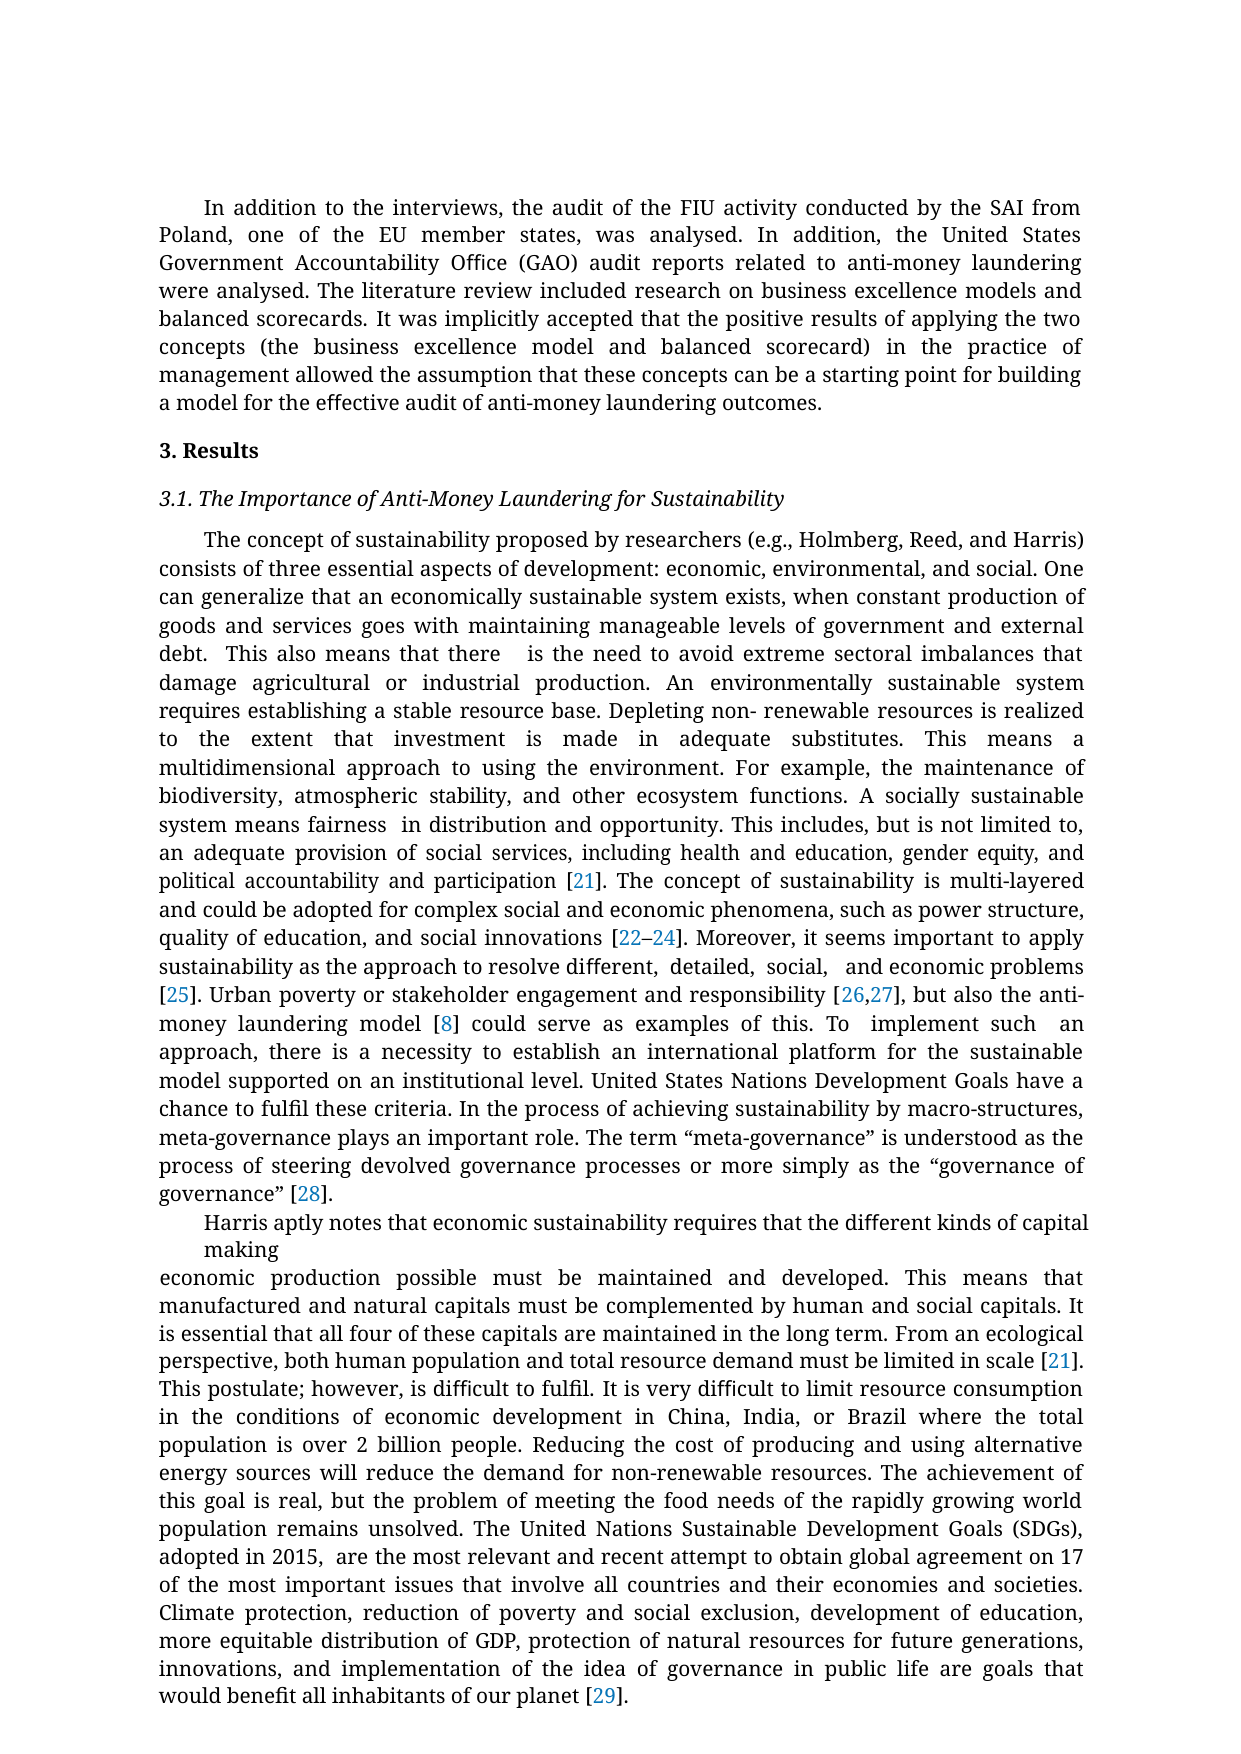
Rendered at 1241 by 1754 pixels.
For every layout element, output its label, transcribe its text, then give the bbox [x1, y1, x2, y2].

text The concept of sustainability proposed by researchers (e.g., Holmberg, Reed, and Harris) consists of three essential aspects of development: economic, environmental, and social. One can generalize that an economically sustainable system exists, when constant production of goods and services goes with maintaining manageable levels of government and external debt. This also means that there is the need to avoid extreme sectoral imbalances that damage agricultural or industrial production. An environmentally sustainable system requires establishing a stable resource base. Depleting non- renewable resources is realized to the extent that investment is made in adequate substitutes. This means a multidimensional approach to using the environment. For example, the maintenance of biodiversity, atmospheric stability, and other ecosystem functions. A socially sustainable system means fairness in distribution and opportunity. This includes, but is not limited to, an adequate provision of social services, including health and education, gender equity, and political accountability and participation [21]. The concept of sustainability is multi-layered and could be adopted for complex social and economic phenomena, such as power structure, quality of education, and social innovations [22–24]. Moreover, it seems important to apply sustainability as the approach to resolve different, detailed, social, and economic problems [25]. Urban poverty or stakeholder engagement and responsibility [26,27], but also the anti-money laundering model [8] could serve as examples of this. To implement such an approach, there is a necessity to establish an international platform for the sustainable model supported on an institutional level. United States Nations Development Goals have a chance to fulfil these criteria. In the process of achieving sustainability by macro-structures, meta-governance plays an important role. The term “meta-governance” is understood as the process of steering devolved governance processes or more simply as the “governance of governance” [28]. [158, 525, 1085, 1208]
list The Importance of Anti-Money Laundering for Sustainability [159, 484, 1096, 513]
text economic production possible must be maintained and developed. This means that manufactured and natural capitals must be complemented by human and social capitals. It is essential that all four of these capitals are maintained in the long term. From an ecological perspective, both human population and total resource demand must be limited in scale [21]. This postulate; however, is difficult to fulfil. It is very difficult to limit resource consumption in the conditions of economic development in China, India, or Brazil where the total population is over 2 billion people. Reducing the cost of producing and using alternative energy sources will reduce the demand for non-renewable resources. The achievement of this goal is real, but the problem of meeting the food needs of the rapidly growing world population remains unsolved. The United Nations Sustainable Development Goals (SDGs), adopted in 2015, are the most relevant and recent attempt to obtain global agreement on 17 of the most important issues that involve all countries and their economies and societies. Climate protection, reduction of poverty and social exclusion, development of education, more equitable distribution of GDP, protection of natural resources for future generations, innovations, and implementation of the idea of governance in public life are goals that would benefit all inhabitants of our planet [29]. [159, 1263, 1084, 1710]
text In addition to the interviews, the audit of the FIU activity conducted by the SAI from Poland, one of the EU member states, was analysed. In addition, the United States Government Accountability Office (GAO) audit reports related to anti-money laundering were analysed. The literature review included research on business excellence models and balanced scorecards. It was implicitly accepted that the positive results of applying the two concepts (the business excellence model and balanced scorecard) in the practice of management allowed the assumption that these concepts can be a starting point for building a model for the effective audit of anti-money laundering outcomes. [159, 193, 1082, 416]
text Harris aptly notes that economic sustainability requires that the different kinds of capital making [204, 1208, 1096, 1263]
subtitle Results [159, 436, 1096, 464]
